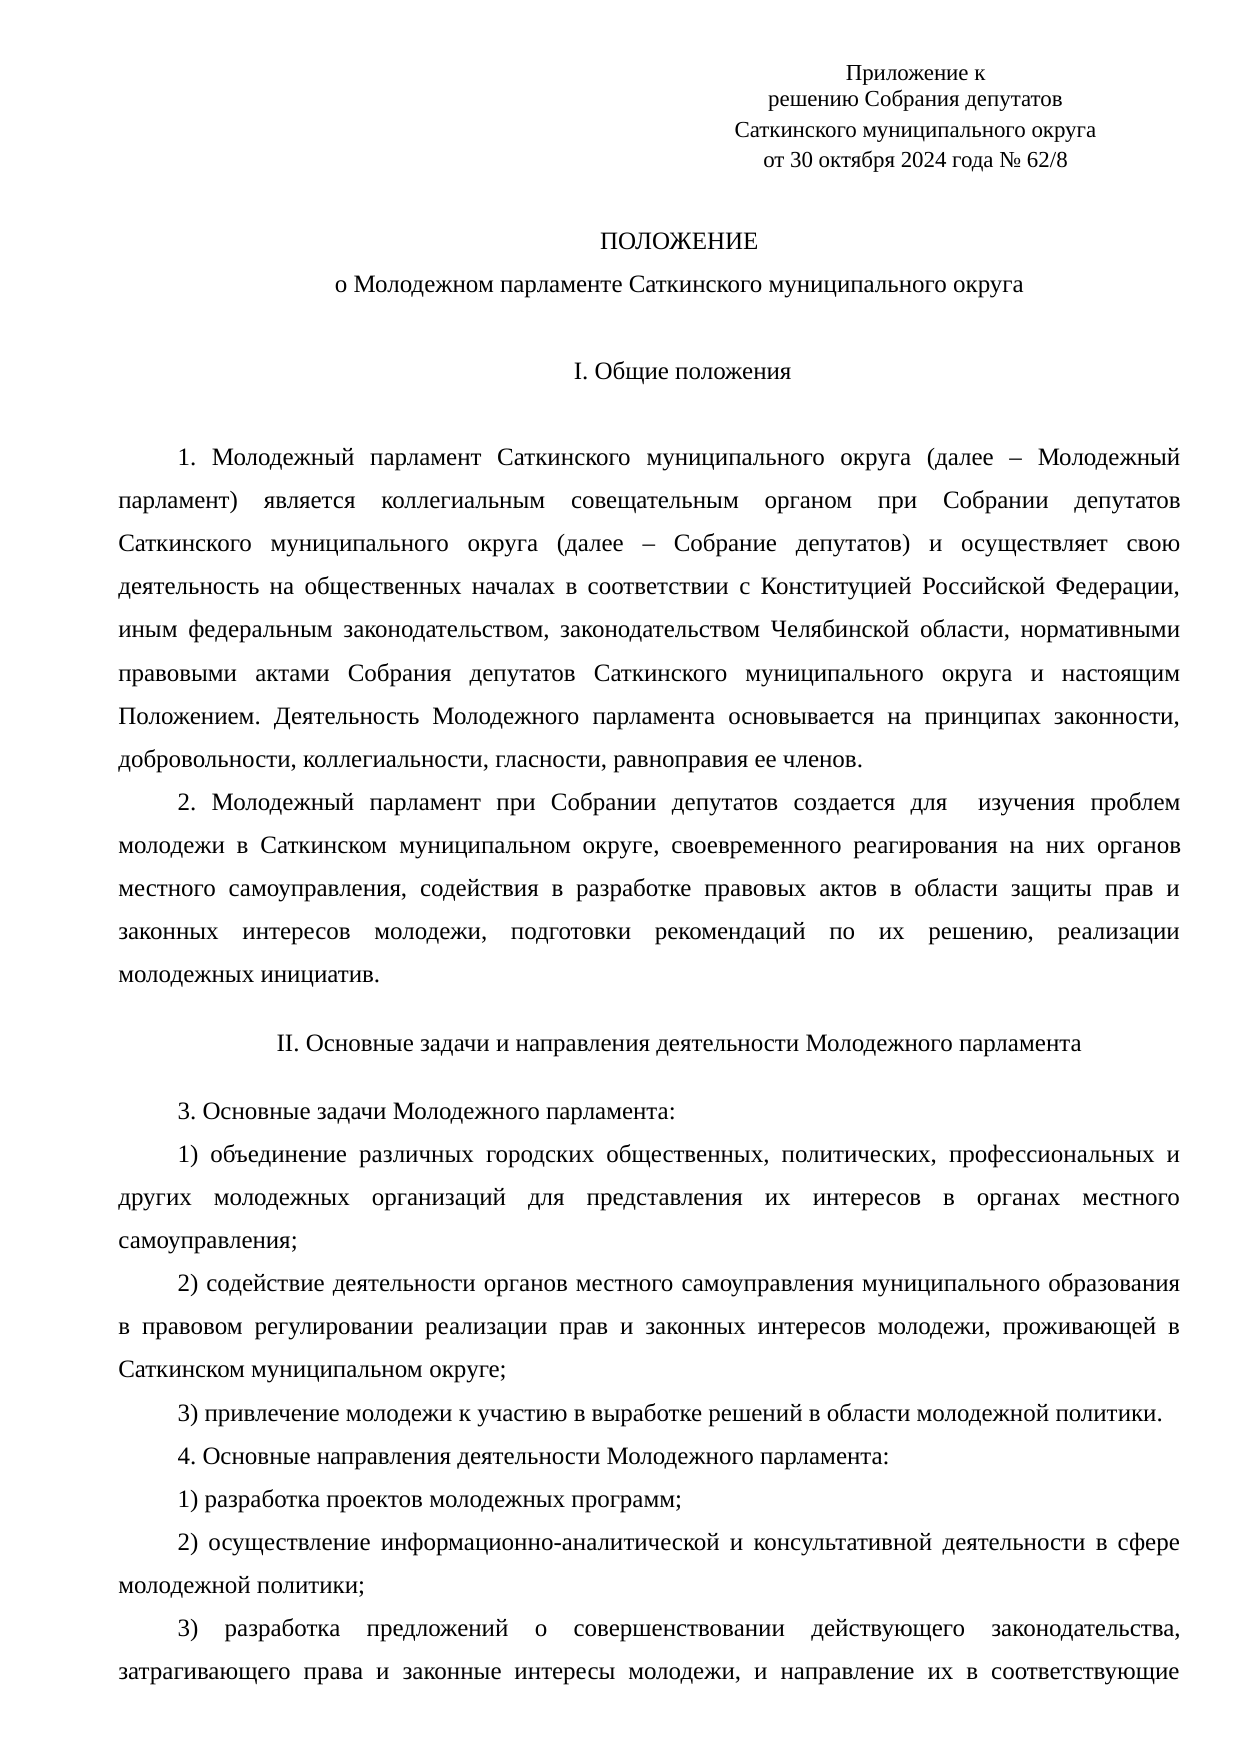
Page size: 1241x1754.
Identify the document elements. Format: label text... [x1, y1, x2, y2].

text 1) объединение различных городских общественных, политических, профессиональных и других молодежных организаций для представления их интересов в органах местного самоуправления; [118, 1139, 1181, 1254]
text 4. Основные направления деятельности Молодежного парламента: [118, 1441, 1181, 1469]
text 3. Основные задачи Молодежного парламента: [118, 1096, 1181, 1124]
text 1. Молодежный парламент Саткинского муниципального округа (далее – Молодежный парламент) является коллегиальным совещательным органом при Собрании депутатов Саткинского муниципального округа (далее – Собрание депутатов) и осуществляет свою деятельность на общественных началах в соответствии с Конституцией Российской Федерации, иным федеральным законодательством, законодательством Челябинской области, нормативными правовыми актами Собрания депутатов Саткинского муниципального округа и настоящим Положением. Деятельность Молодежного парламента основывается на принципах законности, добровольности, коллегиальности, гласности, равноправия ее членов. [118, 442, 1181, 773]
text 3) разработка предложений о совершенствовании действующего законодательства, затрагивающего права и законные интересы молодежи, и направление их в соответствующие [118, 1613, 1181, 1685]
text от 30 октября 2024 года № 62/8 [650, 146, 1181, 172]
text 2) содействие деятельности органов местного самоуправления муниципального образования в правовом регулировании реализации прав и законных интересов молодежи, проживающей в Саткинском муниципальном округе; [118, 1268, 1181, 1383]
text 2. Молодежный парламент при Собрании депутатов создается для изучения проблем молодежи в Саткинском муниципальном округе, своевременного реагирования на них органов местного самоуправления, содействия в разработке правовых актов в области защиты прав и законных интересов молодежи, подготовки рекомендаций по их решению, реализации молодежных инициатив. [118, 787, 1181, 988]
text Приложение к [650, 59, 1181, 85]
text Саткинского муниципального округа [650, 116, 1181, 142]
text 1) разработка проектов молодежных программ; [118, 1484, 1181, 1513]
text 3) привлечение молодежи к участию в выработке решений в области молодежной политики. [118, 1398, 1181, 1426]
text ПОЛОЖЕНИЕ о Молодежном парламенте Саткинского муниципального округа [177, 226, 1181, 341]
text II. Основные задачи и направления деятельности Молодежного парламента [118, 1028, 1181, 1056]
text 2) осуществление информационно-аналитической и консультативной деятельности в сфере молодежной политики; [118, 1527, 1181, 1599]
text решению Собрания депутатов [650, 85, 1181, 112]
text I. Общие положения [177, 356, 1181, 384]
